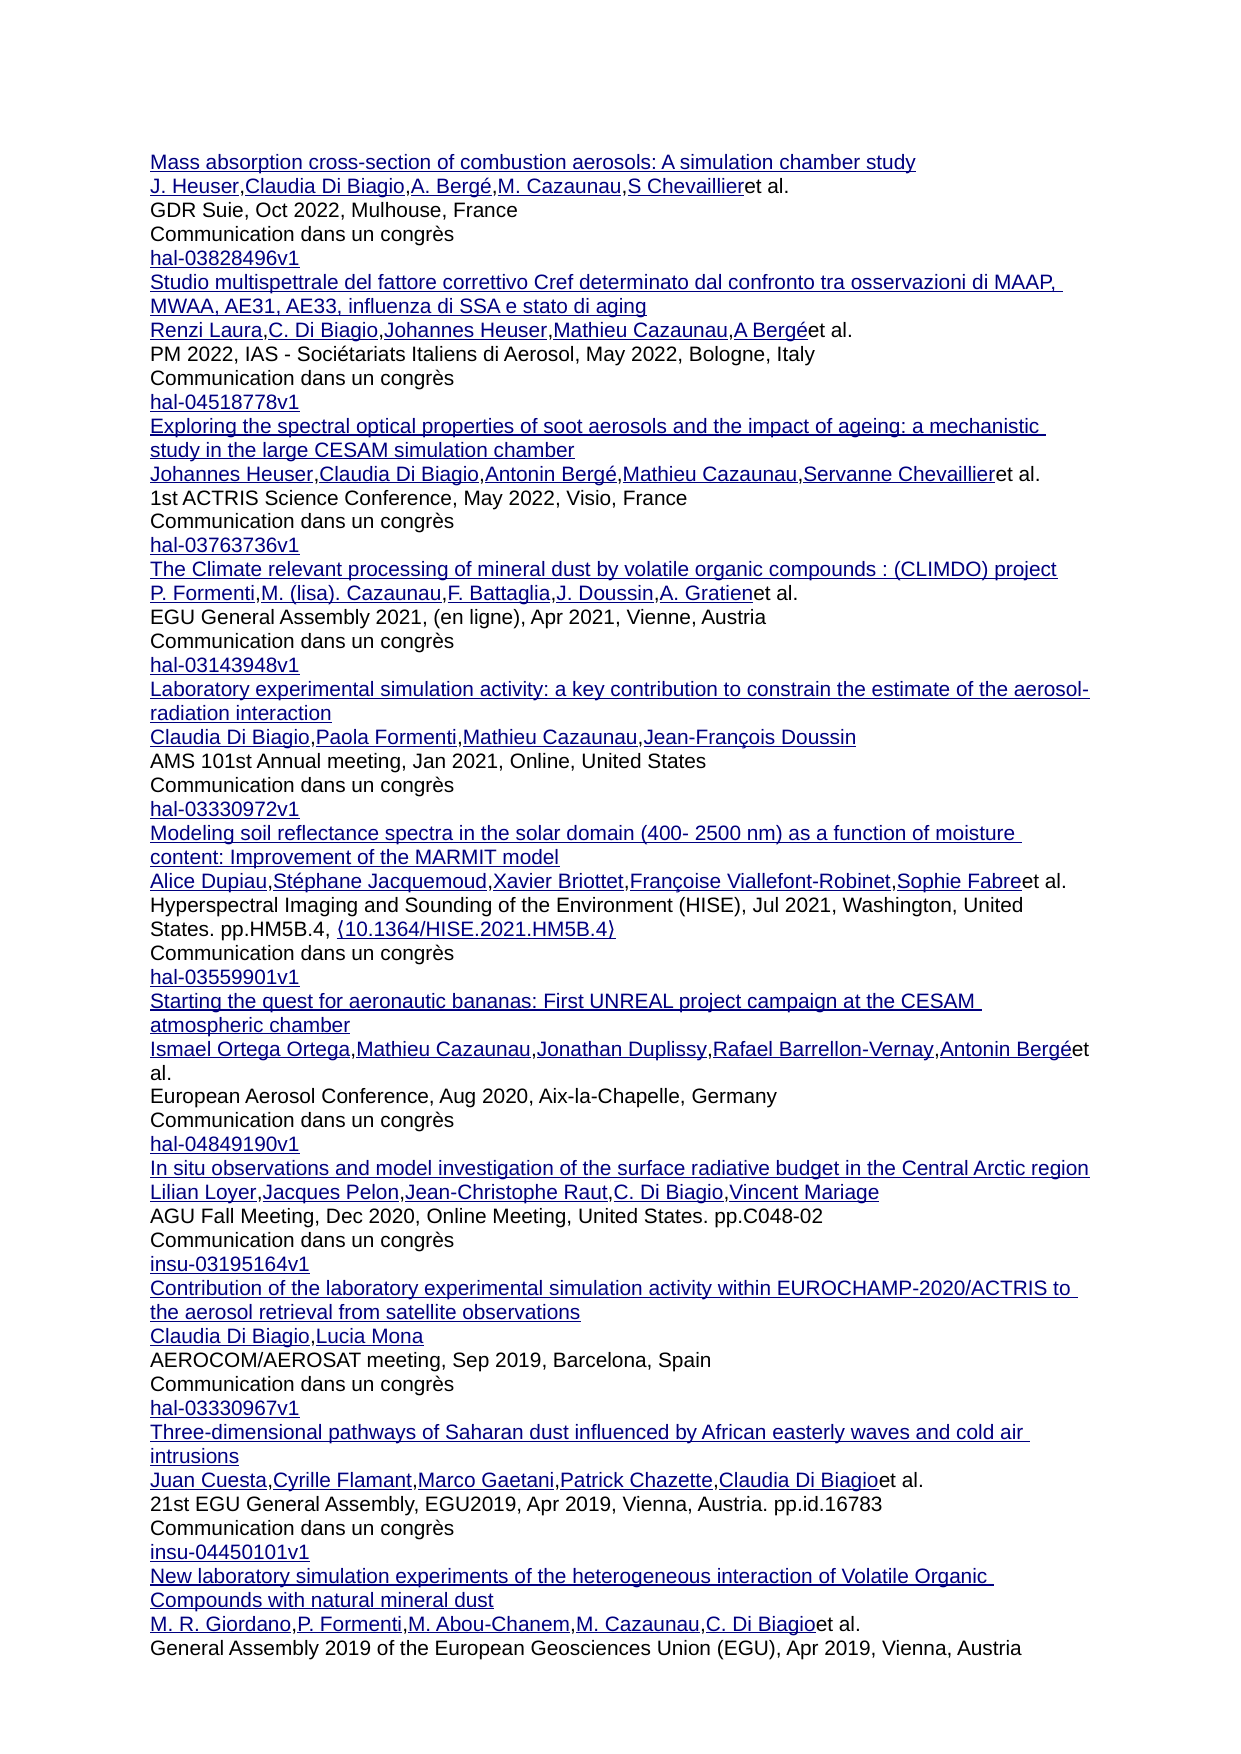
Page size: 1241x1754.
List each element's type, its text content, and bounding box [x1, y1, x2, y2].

table_cell Three-dimensional pathways of Saharan dust influenced by African easterly waves and cold air intrusions Juan Cuesta,Cyrille Flamant,Marco Gaetani,Patrick Chazette,Claudia Di Biagioet al. 21st EGU General Assembly, EGU2019, Apr 2019, Vienna, Austria. pp.id.16783 Communication dans un congrès insu-04450101v1 [150, 1420, 1090, 1563]
table_cell Studio multispettrale del fattore correttivo Cref determinato dal confronto tra osservazioni di MAAP, MWAA, AE31, AE33, influenza di SSA e stato di aging Renzi Laura,C. Di Biagio,Johannes Heuser,Mathieu Cazaunau,A Bergéet al. PM 2022, IAS - Sociétariats Italiens di Aerosol, May 2022, Bologne, Italy Communication dans un congrès hal-04518778v1 [150, 270, 1090, 413]
table_cell Mass absorption cross-section of combustion aerosols: A simulation chamber study J. Heuser,Claudia Di Biagio,A. Bergé,M. Cazaunau,S Chevaillieret al. GDR Suie, Oct 2022, Mulhouse, France Communication dans un congrès hal-03828496v1 [150, 150, 1090, 270]
table_cell Laboratory experimental simulation activity: a key contribution to constrain the estimate of the aerosol- [150, 677, 1090, 698]
table_cell In situ observations and model investigation of the surface radiative budget in the Central Arctic region [150, 1156, 1090, 1177]
table_cell Exploring the spectral optical properties of soot aerosols and the impact of ageing: a mechanistic study in the large CESAM simulation chamber Johannes Heuser,Claudia Di Biagio,Antonin Bergé,Mathieu Cazaunau,Servanne Chevaillieret al. 1st ACTRIS Science Conference, May 2022, Visio, France Communication dans un congrès hal-03763736v1 [150, 414, 1090, 557]
table_cell Contribution of the laboratory experimental simulation activity within EUROCHAMP-2020/ACTRIS to the aerosol retrieval from satellite observations Claudia Di Biagio,Lucia Mona AEROCOM/AEROSAT meeting, Sep 2019, Barcelona, Spain Communication dans un congrès hal-03330967v1 [150, 1276, 1090, 1420]
table_cell The Climate relevant processing of mineral dust by volatile organic compounds : (CLIMDO) project P. Formenti,M. (lisa). Cazaunau,F. Battaglia,J. Doussin,A. Gratienet al. EGU General Assembly 2021, (en ligne), Apr 2021, Vienne, Austria Communication dans un congrès hal-03143948v1 [150, 557, 1090, 677]
table_cell radiation interaction Claudia Di Biagio,Paola Formenti,Mathieu Cazaunau,Jean-François Doussin AMS 101st Annual meeting, Jan 2021, Online, United States Communication dans un congrès hal-03330972v1 [150, 699, 1090, 821]
table_cell Starting the quest for aeronautic bananas: First UNREAL project campaign at the CESAM atmospheric chamber Ismael Ortega Ortega,Mathieu Cazaunau,Jonathan Duplissy,Rafael Barrellon-Vernay,Antonin Bergéet al. European Aerosol Conference, Aug 2020, Aix-la-Chapelle, Germany Communication dans un congrès hal-04849190v1 [150, 989, 1090, 1156]
table_cell Modeling soil reflectance spectra in the solar domain (400- 2500 nm) as a function of moisture content: Improvement of the MARMIT model Alice Dupiau,Stéphane Jacquemoud,Xavier Briottet,Françoise Viallefont-Robinet,Sophie Fabreet al. Hyperspectral Imaging and Sounding of the Environment (HISE), Jul 2021, Washington, United States. pp.HM5B.4, ⟨10.1364/HISE.2021.HM5B.4⟩ Communication dans un congrès hal-03559901v1 [150, 821, 1090, 988]
table_cell New laboratory simulation experiments of the heterogeneous interaction of Volatile Organic Compounds with natural mineral dust M. R. Giordano,P. Formenti,M. Abou-Chanem,M. Cazaunau,C. Di Biagioet al. General Assembly 2019 of the European Geosciences Union (EGU), Apr 2019, Vienna, Austria [150, 1564, 1090, 1659]
table_cell Lilian Loyer,Jacques Pelon,Jean-Christophe Raut,C. Di Biagio,Vincent Mariage AGU Fall Meeting, Dec 2020, Online Meeting, United States. pp.C048-02 Communication dans un congrès insu-03195164v1 [150, 1178, 1090, 1276]
